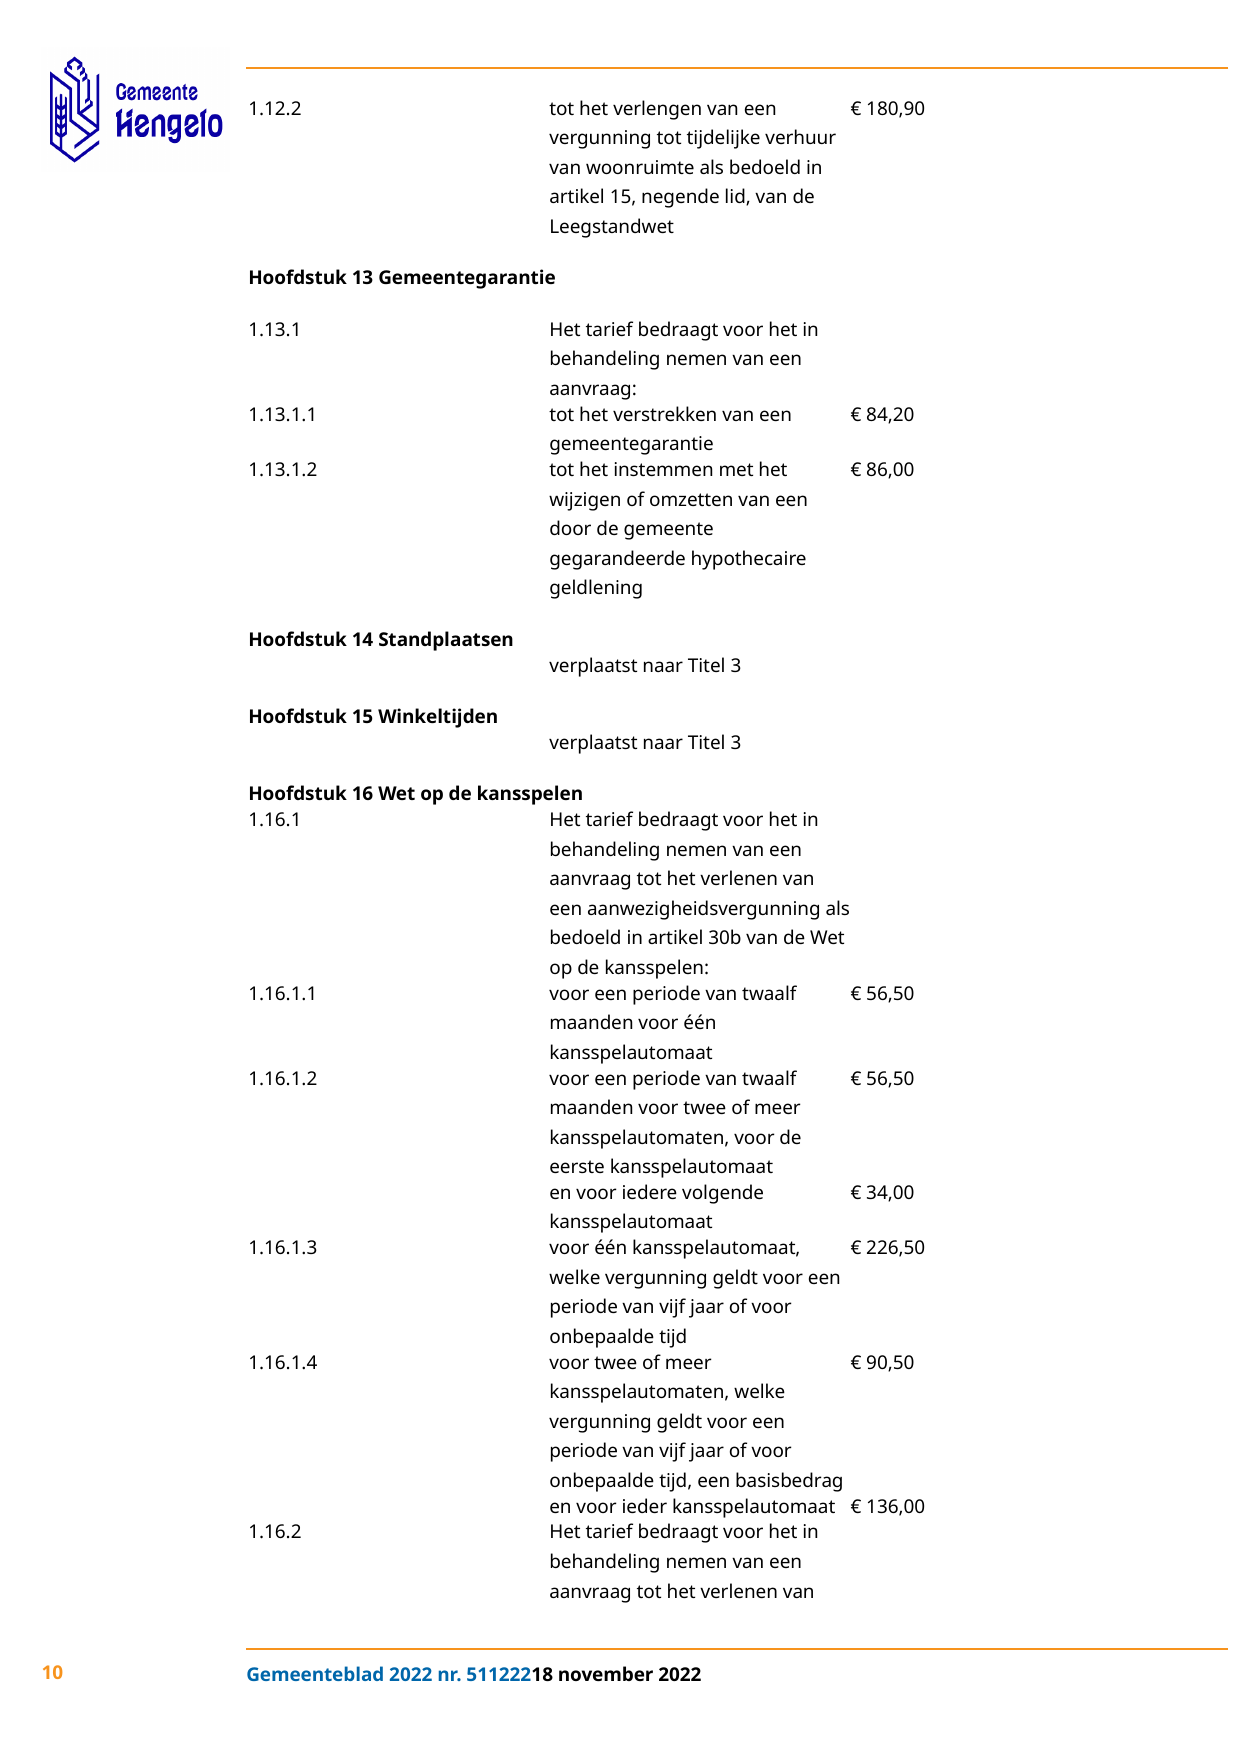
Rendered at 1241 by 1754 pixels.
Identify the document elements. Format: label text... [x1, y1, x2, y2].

table_cell [850, 265, 1152, 290]
picture [41, 47, 231, 172]
table_cell voor twee of meer kansspelautomaten, welke vergunning geldt voor een periode van vijf jaar of voor onbepaalde tijd, een basisbedrag [549, 1349, 850, 1493]
table_cell tot het instemmen met het wijzigen of omzetten van een door de gemeente gegarandeerde hypothecaire geldlening [549, 456, 850, 600]
table_cell [248, 755, 549, 780]
table_cell [850, 239, 1152, 264]
table_cell € 90,50 [850, 1349, 1152, 1493]
table_cell [549, 678, 850, 703]
table_cell Hoofdstuk 13 Gemeentegarantie [248, 265, 850, 290]
table_cell Hoofdstuk 15 Winkeltijden [248, 703, 850, 729]
table_cell [850, 1519, 1152, 1604]
table_cell voor een periode van twaalf maanden voor twee of meer kansspelautomaten, voor de eerste kansspelautomaat [549, 1065, 850, 1179]
table_cell verplaatst naar Titel 3 [549, 729, 850, 755]
table_cell [850, 703, 1152, 729]
table_cell € 56,50 [850, 980, 1152, 1065]
table_cell [248, 600, 549, 626]
table_cell € 56,50 [850, 1065, 1152, 1179]
table_cell 1.16.1.1 [248, 980, 549, 1065]
table_cell tot het verstrekken van een gemeentegarantie [549, 401, 850, 456]
table_cell 1.12.2 [248, 95, 549, 239]
table_cell € 34,00 [850, 1179, 1152, 1234]
table_cell verplaatst naar Titel 3 [549, 652, 850, 677]
table_cell [850, 290, 1152, 316]
table_cell [850, 626, 1152, 652]
table_cell 1.13.1.2 [248, 456, 549, 600]
table_cell [850, 806, 1152, 980]
table_cell [248, 652, 549, 677]
table_cell € 226,50 [850, 1235, 1152, 1349]
table_cell [850, 652, 1152, 677]
table_cell [549, 239, 850, 264]
table_cell Het tarief bedraagt voor het in behandeling nemen van een aanvraag tot het verlenen van [549, 1519, 850, 1604]
table_cell Hoofdstuk 16 Wet op de kansspelen [248, 780, 850, 806]
table_cell 1.16.1.2 [248, 1065, 549, 1234]
table_cell Het tarief bedraagt voor het in behandeling nemen van een aanvraag: [549, 316, 850, 401]
table_cell € 136,00 [850, 1493, 1152, 1519]
table_cell [549, 290, 850, 316]
table_cell voor één kansspelautomaat, welke vergunning geldt voor een periode van vijf jaar of voor onbepaalde tijd [549, 1235, 850, 1349]
table_cell [850, 755, 1152, 780]
table_cell 1.16.1 [248, 806, 549, 980]
table_cell [850, 316, 1152, 401]
table_cell [850, 600, 1152, 626]
table_cell [549, 600, 850, 626]
table_cell [850, 678, 1152, 703]
table_cell 1.13.1.1 [248, 401, 549, 456]
table_cell [248, 290, 549, 316]
table_cell tot het verlengen van een vergunning tot tijdelijke verhuur van woonruimte als bedoeld in artikel 15, negende lid, van de Leegstandwet [549, 95, 850, 239]
table_cell [248, 239, 549, 264]
table_cell [850, 729, 1152, 755]
table_cell 1.16.1.4 [248, 1349, 549, 1519]
table_cell en voor iedere volgende kansspelautomaat [549, 1179, 850, 1234]
table_cell € 86,00 [850, 456, 1152, 600]
table_cell [248, 678, 549, 703]
table_cell voor een periode van twaalf maanden voor één kansspelautomaat [549, 980, 850, 1065]
table_cell 1.13.1 [248, 316, 549, 401]
table_cell Het tarief bedraagt voor het in behandeling nemen van een aanvraag tot het verlenen van een aanwezigheidsvergunning als bedoeld in artikel 30b van de Wet op de kansspelen: [549, 806, 850, 980]
table_cell en voor ieder kansspelautomaat [549, 1493, 850, 1519]
table_cell [850, 780, 1152, 806]
table_cell Hoofdstuk 14 Standplaatsen [248, 626, 850, 652]
table_cell 1.16.1.3 [248, 1235, 549, 1349]
table_cell 1.16.2 [248, 1519, 549, 1604]
table_cell [248, 729, 549, 755]
table_cell € 84,20 [850, 401, 1152, 456]
table_cell € 180,90 [850, 95, 1152, 239]
table_cell [549, 755, 850, 780]
